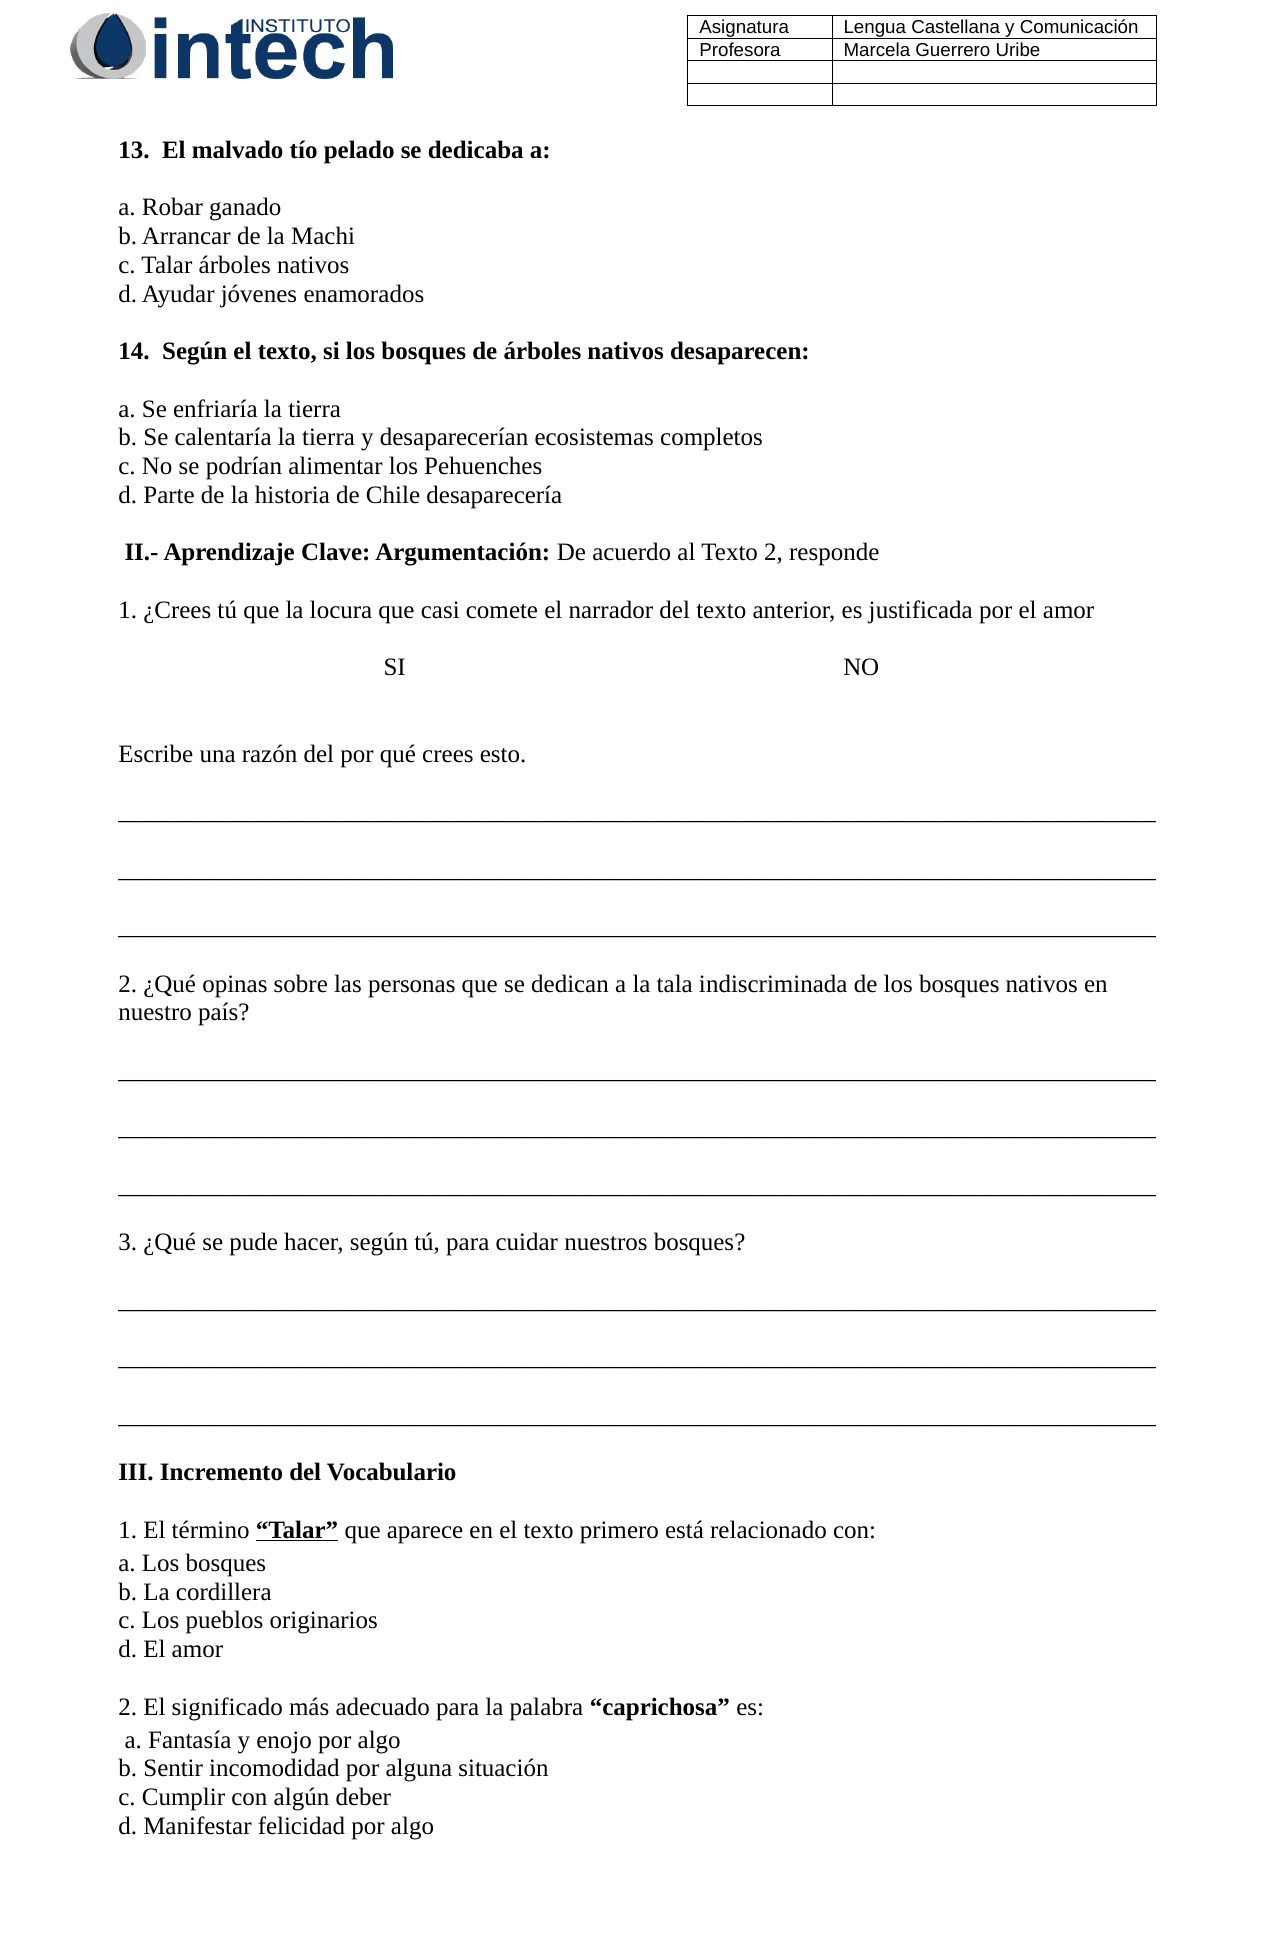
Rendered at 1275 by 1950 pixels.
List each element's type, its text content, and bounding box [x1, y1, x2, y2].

text c. Talar árboles nativos [118, 250, 1157, 279]
text SI NO [118, 652, 1157, 681]
text c. Cumplir con algún deber [118, 1782, 1157, 1811]
text d. Manifestar felicidad por algo [118, 1811, 1157, 1840]
text _________________________________________________________________________________________________________________________________________________________________________________________________________________________________________________________ [118, 796, 1157, 940]
text III. Incremento del Vocabulario [118, 1457, 1157, 1486]
text c. Los pueblos originarios [118, 1606, 1157, 1634]
text 2. El significado más adecuado para la palabra “caprichosa” es: [118, 1692, 1157, 1721]
text _________________________________________________________________________________________________________________________________________________________________________________________________________________________________________________________ [118, 1055, 1157, 1199]
text a. Se enfriaría la tierra [118, 394, 1157, 422]
text d. Parte de la historia de Chile desaparecería [118, 480, 1157, 509]
text 1. El término “Talar” que aparece en el texto primero está relacionado con: [118, 1515, 1157, 1544]
text 14. Según el texto, si los bosques de árboles nativos desaparecen: [118, 336, 1157, 365]
text Escribe una razón del por qué crees esto. [118, 739, 1157, 767]
text a. Los bosques [118, 1548, 1157, 1577]
text c. No se podrían alimentar los Pehuenches [118, 451, 1157, 480]
text 1. ¿Crees tú que la locura que casi comete el narrador del texto anterior, es justificada por el amor [118, 595, 1157, 624]
text _________________________________________________________________________________________________________________________________________________________________________________________________________________________________________________________ [118, 1285, 1157, 1429]
text b. La cordillera [118, 1577, 1157, 1606]
text a. Fantasía y enojo por algo [118, 1725, 1157, 1753]
text d. Ayudar jóvenes enamorados [118, 279, 1157, 307]
text 3. ¿Qué se pude hacer, según tú, para cuidar nuestros bosques? [118, 1227, 1157, 1256]
text 13. El malvado tío pelado se dedicaba a: [118, 135, 1157, 164]
text 2. ¿Qué opinas sobre las personas que se dedican a la tala indiscriminada de los bosques nativos en nuestro país? [118, 969, 1157, 1026]
text b. Arrancar de la Machi [118, 221, 1157, 250]
text b. Se calentaría la tierra y desaparecerían ecosistemas completos [118, 422, 1157, 451]
text d. El amor [118, 1634, 1157, 1663]
text b. Sentir incomodidad por alguna situación [118, 1753, 1157, 1782]
text a. Robar ganado [118, 192, 1157, 221]
text II.- Aprendizaje Clave: Argumentación: De acuerdo al Texto 2, responde [118, 537, 1157, 566]
